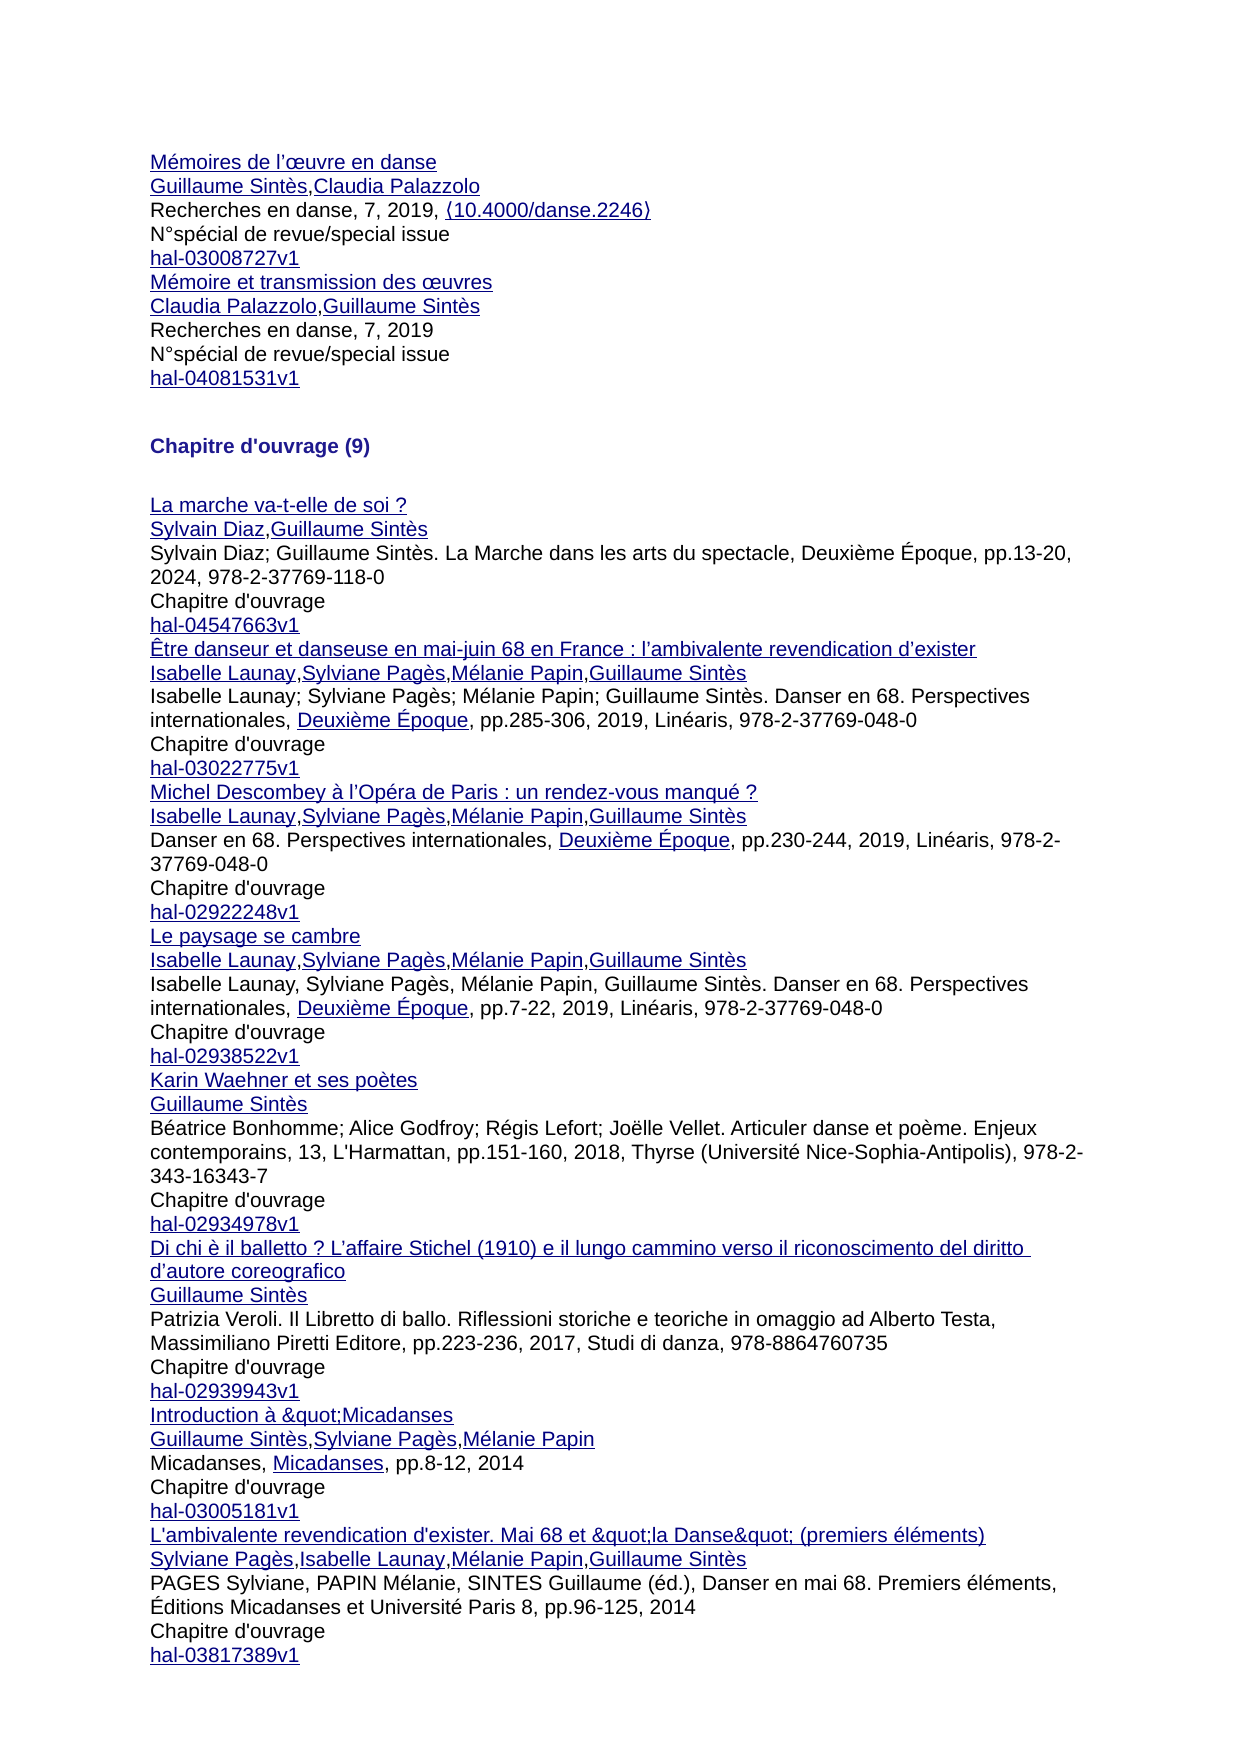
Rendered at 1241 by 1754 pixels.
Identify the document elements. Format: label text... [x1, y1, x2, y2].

table_header Mémoires de l’œuvre en danse Guillaume Sintès,Claudia Palazzolo Recherches en danse, 7, 2019, ⟨10.4000/danse.2246⟩ N°spécial de revue/special issue hal-03008727v1 [150, 150, 1090, 270]
table_header La marche va-t-elle de soi ? Sylvain Diaz,Guillaume Sintès Sylvain Diaz; Guillaume Sintès. La Marche dans les arts du spectacle, Deuxième Époque, pp.13-20, 2024, 978-2-37769-118-0 Chapitre d'ouvrage hal-04547663v1 [150, 493, 1090, 636]
table_cell Mémoire et transmission des œuvres Claudia Palazzolo,Guillaume Sintès Recherches en danse, 7, 2019 N°spécial de revue/special issue hal-04081531v1 [150, 270, 1090, 389]
table_cell Karin Waehner et ses poètes Guillaume Sintès Béatrice Bonhomme; Alice Godfroy; Régis Lefort; Joëlle Vellet. Articuler danse et poème. Enjeux contemporains, 13, L'Harmattan, pp.151-160, 2018, Thyrse (Université Nice-Sophia-Antipolis), 978-2-343-16343-7 Chapitre d'ouvrage hal-02934978v1 [150, 1068, 1090, 1235]
table_cell L'ambivalente revendication d'exister. Mai 68 et &quot;la Danse&quot; (premiers éléments) Sylviane Pagès,Isabelle Launay,Mélanie Papin,Guillaume Sintès PAGES Sylviane, PAPIN Mélanie, SINTES Guillaume (éd.), Danser en mai 68. Premiers éléments, Éditions Micadanses et Université Paris 8, pp.96-125, 2014 Chapitre d'ouvrage hal-03817389v1 [150, 1523, 1090, 1667]
table_cell Être danseur et danseuse en mai-juin 68 en France : l’ambivalente revendication d’exister Isabelle Launay,Sylviane Pagès,Mélanie Papin,Guillaume Sintès Isabelle Launay; Sylviane Pagès; Mélanie Papin; Guillaume Sintès. Danser en 68. Perspectives internationales, Deuxième Époque, pp.285-306, 2019, Linéaris, 978-2-37769-048-0 Chapitre d'ouvrage hal-03022775v1 [150, 636, 1090, 780]
table_cell Introduction à &quot;Micadanses Guillaume Sintès,Sylviane Pagès,Mélanie Papin Micadanses, Micadanses, pp.8-12, 2014 Chapitre d'ouvrage hal-03005181v1 [150, 1403, 1090, 1523]
table_cell Michel Descombey à l’Opéra de Paris : un rendez-vous manqué ? Isabelle Launay,Sylviane Pagès,Mélanie Papin,Guillaume Sintès Danser en 68. Perspectives internationales, Deuxième Époque, pp.230-244, 2019, Linéaris, 978-2-37769-048-0 Chapitre d'ouvrage hal-02922248v1 [150, 780, 1090, 924]
subtitle Chapitre d'ouvrage (9) [150, 434, 1090, 458]
table_cell Di chi è il balletto ? L’affaire Stichel (1910) e il lungo cammino verso il riconoscimento del diritto d’autore coreografico Guillaume Sintès Patrizia Veroli. Il Libretto di ballo. Riflessioni storiche e teoriche in omaggio ad Alberto Testa, Massimiliano Piretti Editore, pp.223-236, 2017, Studi di danza, 978-8864760735 Chapitre d'ouvrage hal-02939943v1 [150, 1235, 1090, 1403]
table_cell Le paysage se cambre Isabelle Launay,Sylviane Pagès,Mélanie Papin,Guillaume Sintès Isabelle Launay, Sylviane Pagès, Mélanie Papin, Guillaume Sintès. Danser en 68. Perspectives internationales, Deuxième Époque, pp.7-22, 2019, Linéaris, 978-2-37769-048-0 Chapitre d'ouvrage hal-02938522v1 [150, 924, 1090, 1068]
